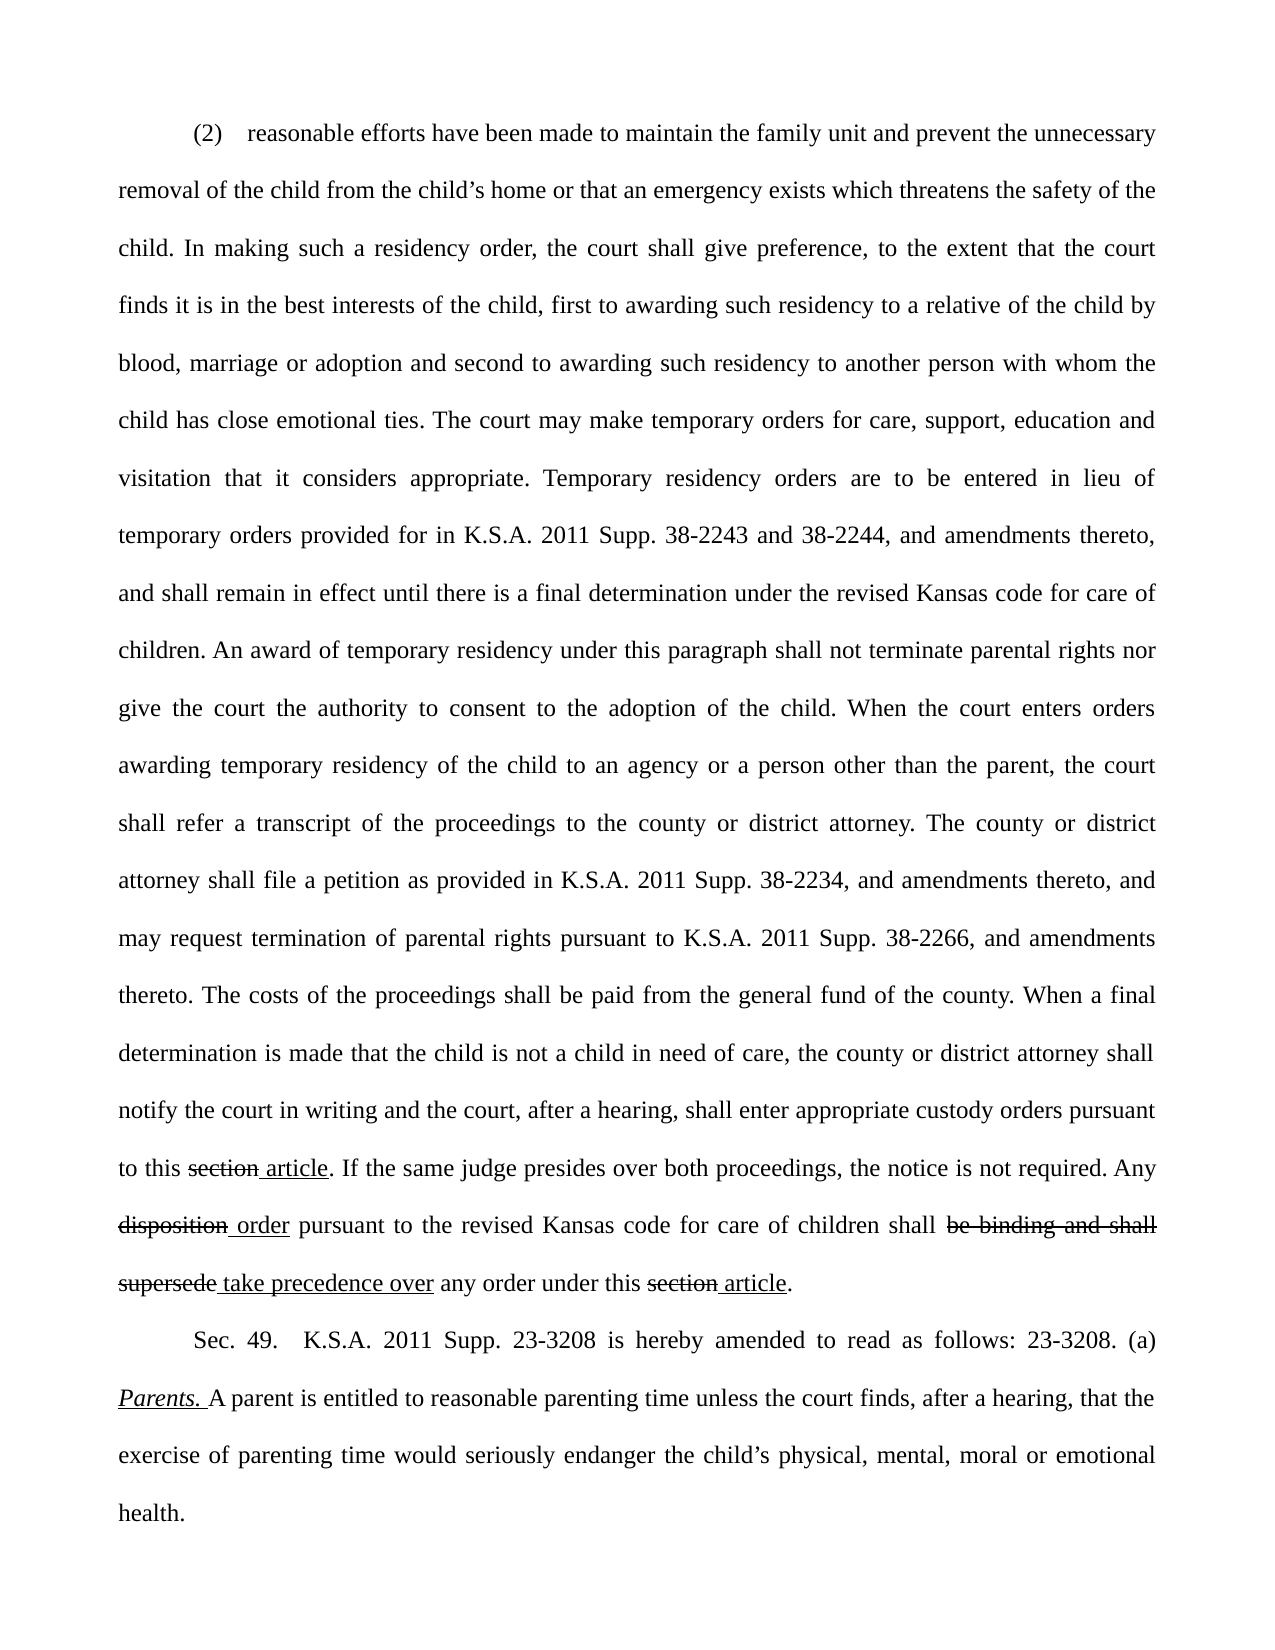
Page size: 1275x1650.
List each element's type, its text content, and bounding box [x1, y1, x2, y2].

text (2) reasonable efforts have been made to maintain the family unit and prevent the unnecessary removal of the child from the child’s home or that an emergency exists which threatens the safety of the child. In making such a residency order, the court shall give preference, to the extent that the court finds it is in the best interests of the child, first to awarding such residency to a relative of the child by blood, marriage or adoption and second to awarding such residency to another person with whom the child has close emotional ties. The court may make temporary orders for care, support, education and visitation that it considers appropriate. Temporary residency orders are to be entered in lieu of temporary orders provided for in K.S.A. 2011 Supp. 38-2243 and 38-2244, and amendments thereto, and shall remain in effect until there is a final determination under the revised Kansas code for care of children. An award of temporary residency under this paragraph shall not terminate parental rights nor give the court the authority to consent to the adoption of the child. When the court enters orders awarding temporary residency of the child to an agency or a person other than the parent, the court shall refer a transcript of the proceedings to the county or district attorney. The county or district attorney shall file a petition as provided in K.S.A. 2011 Supp. 38-2234, and amendments thereto, and may request termination of parental rights pursuant to K.S.A. 2011 Supp. 38-2266, and amendments thereto. The costs of the proceedings shall be paid from the general fund of the county. When a final determination is made that the child is not a child in need of care, the county or district attorney shall notify the court in writing and the court, after a hearing, shall enter appropriate custody orders pursuant to this section article. If the same judge presides over both proceedings, the notice is not required. Any disposition order pursuant to the revised Kansas code for care of children shall be binding and shall supersede take precedence over any order under this section article. [118, 118, 1157, 1297]
text Sec. 49. K.S.A. 2011 Supp. 23-3208 is hereby amended to read as follows: 23-3208. (a) Parents. A parent is entitled to reasonable parenting time unless the court finds, after a hearing, that the exercise of parenting time would seriously endanger the child’s physical, mental, moral or emotional health. [118, 1326, 1157, 1527]
